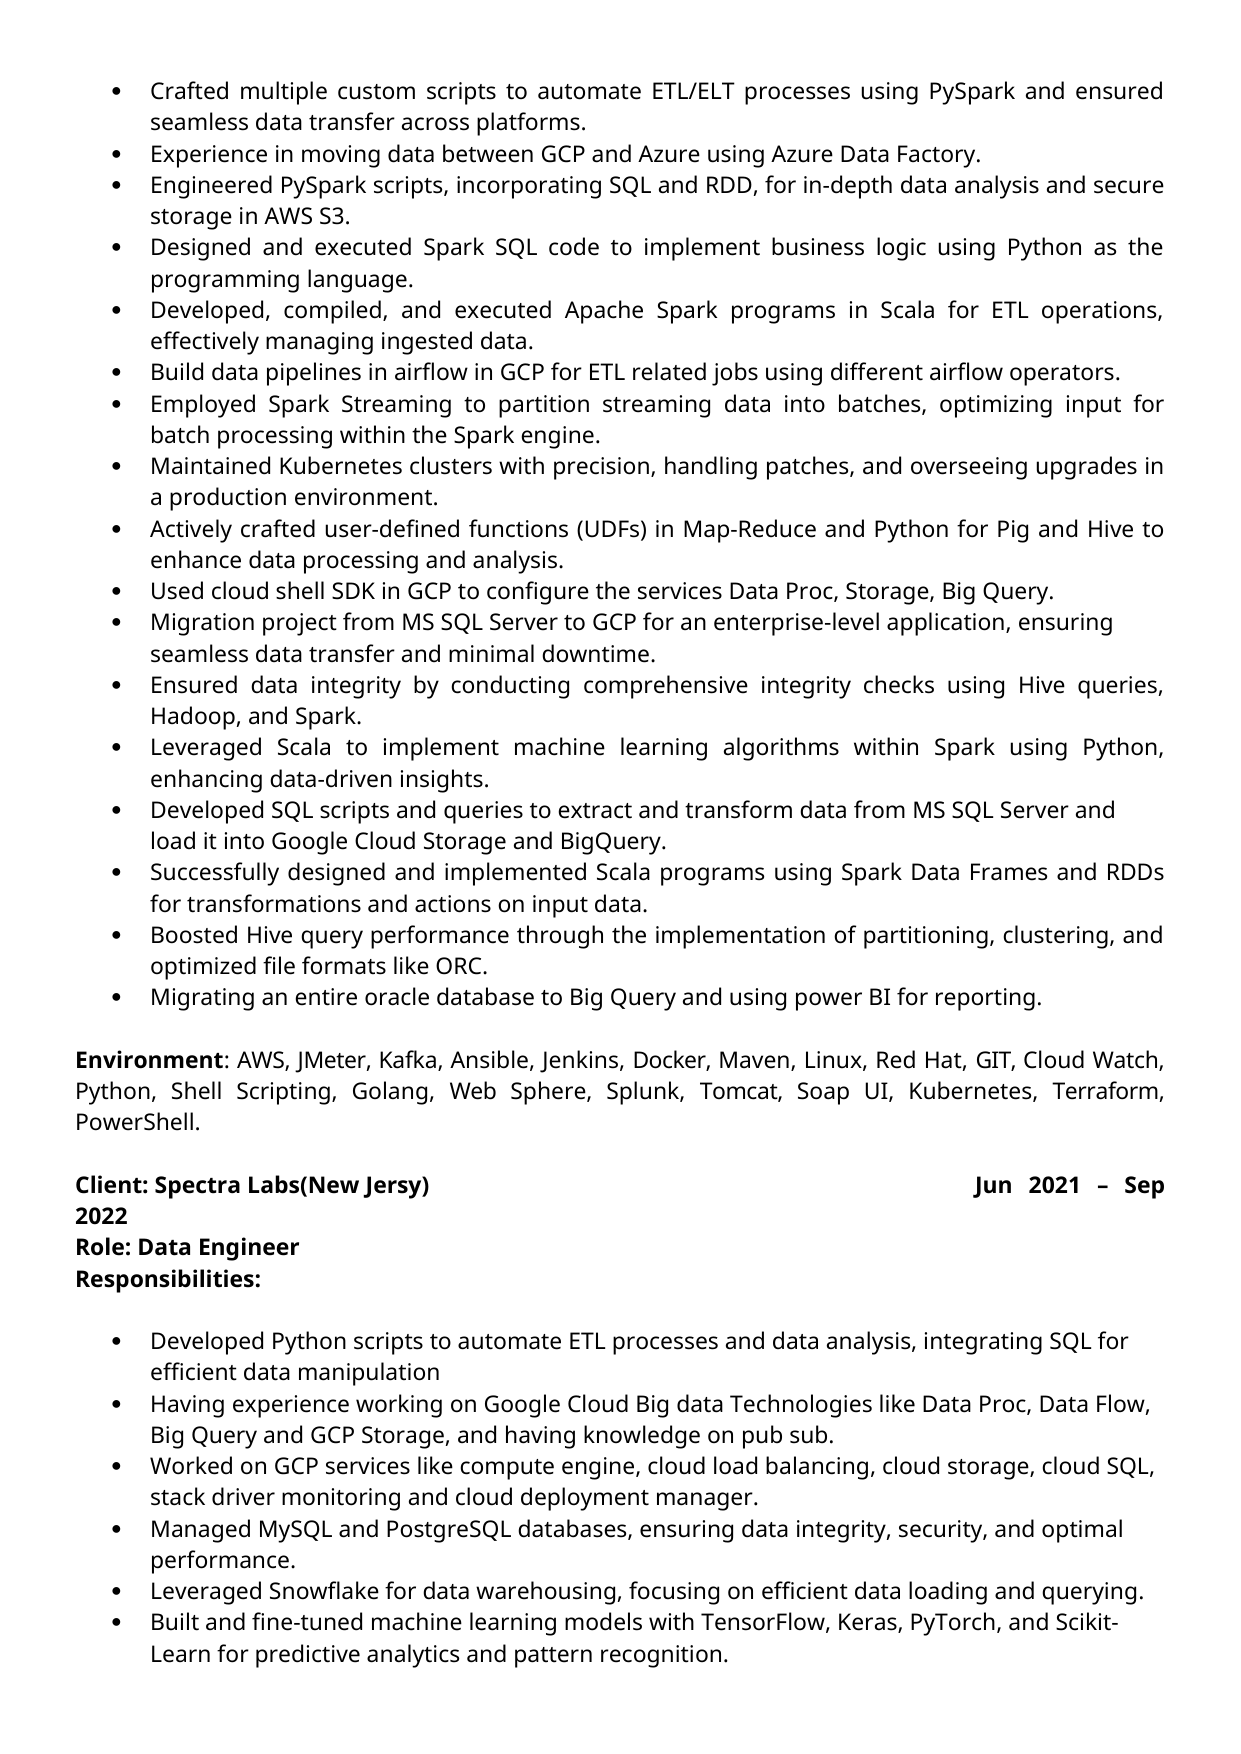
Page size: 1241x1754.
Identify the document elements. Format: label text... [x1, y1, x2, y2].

text Role: Data Engineer [75, 1231, 1165, 1262]
list Successfully designed and implemented Scala programs using Spark Data Frames and RDDs for transformations and actions on input data. [112, 856, 1165, 919]
list Built and fine-tuned machine learning models with TensorFlow, Keras, PyTorch, and Scikit-Learn for predictive analytics and pattern recognition. [112, 1606, 1165, 1669]
text Responsibilities: [75, 1262, 1165, 1294]
list Crafted multiple custom scripts to automate ETL/ELT processes using PySpark and ensured seamless data transfer across platforms. [112, 75, 1165, 137]
list Designed and executed Spark SQL code to implement business logic using Python as the programming language. [112, 231, 1165, 294]
list Maintained Kubernetes clusters with precision, handling patches, and overseeing upgrades in a production environment. [112, 450, 1165, 512]
list Migrating an entire oracle database to Big Query and using power BI for reporting. [112, 981, 1165, 1012]
list Build data pipelines in airflow in GCP for ETL related jobs using different airflow operators. [112, 356, 1165, 387]
list Having experience working on Google Cloud Big data Technologies like Data Proc, Data Flow, Big Query and GCP Storage, and having knowledge on pub sub. [112, 1387, 1165, 1450]
list Developed, compiled, and executed Apache Spark programs in Scala for ETL operations, effectively managing ingested data. [112, 294, 1165, 356]
list Leveraged Scala to implement machine learning algorithms within Spark using Python, enhancing data-driven insights. [112, 731, 1165, 794]
list Developed Python scripts to automate ETL processes and data analysis, integrating SQL for efficient data manipulation [112, 1325, 1165, 1387]
list Developed SQL scripts and queries to extract and transform data from MS SQL Server and load it into Google Cloud Storage and BigQuery. [112, 794, 1165, 856]
list Experience in moving data between GCP and Azure using Azure Data Factory. [112, 137, 1165, 169]
list Managed MySQL and PostgreSQL databases, ensuring data integrity, security, and optimal performance. [112, 1512, 1165, 1575]
list Boosted Hive query performance through the implementation of partitioning, clustering, and optimized file formats like ORC. [112, 919, 1165, 981]
list Employed Spark Streaming to partition streaming data into batches, optimizing input for batch processing within the Spark engine. [112, 387, 1165, 450]
list Migration project from MS SQL Server to GCP for an enterprise-level application, ensuring seamless data transfer and minimal downtime. [112, 606, 1165, 669]
list Ensured data integrity by conducting comprehensive integrity checks using Hive queries, Hadoop, and Spark. [112, 669, 1165, 731]
list Engineered PySpark scripts, incorporating SQL and RDD, for in-depth data analysis and secure storage in AWS S3. [112, 169, 1165, 231]
text Client: Spectra Labs (New Jersy) Jun 2021 – Sep 2022 [75, 1169, 1165, 1231]
list Used cloud shell SDK in GCP to configure the services Data Proc, Storage, Big Query. [112, 575, 1165, 606]
list Worked on GCP services like compute engine, cloud load balancing, cloud storage, cloud SQL, stack driver monitoring and cloud deployment manager. [112, 1450, 1165, 1512]
text Environment: AWS, JMeter, Kafka, Ansible, Jenkins, Docker, Maven, Linux, Red Hat, GIT, Cloud Watch, Python, Shell Scripting, Golang, Web Sphere, Splunk, Tomcat, Soap UI, Kubernetes, Terraform, PowerShell. [75, 1044, 1165, 1137]
list Leveraged Snowflake for data warehousing, focusing on efficient data loading and querying. [112, 1575, 1165, 1606]
list Actively crafted user-defined functions (UDFs) in Map-Reduce and Python for Pig and Hive to enhance data processing and analysis. [112, 512, 1165, 575]
